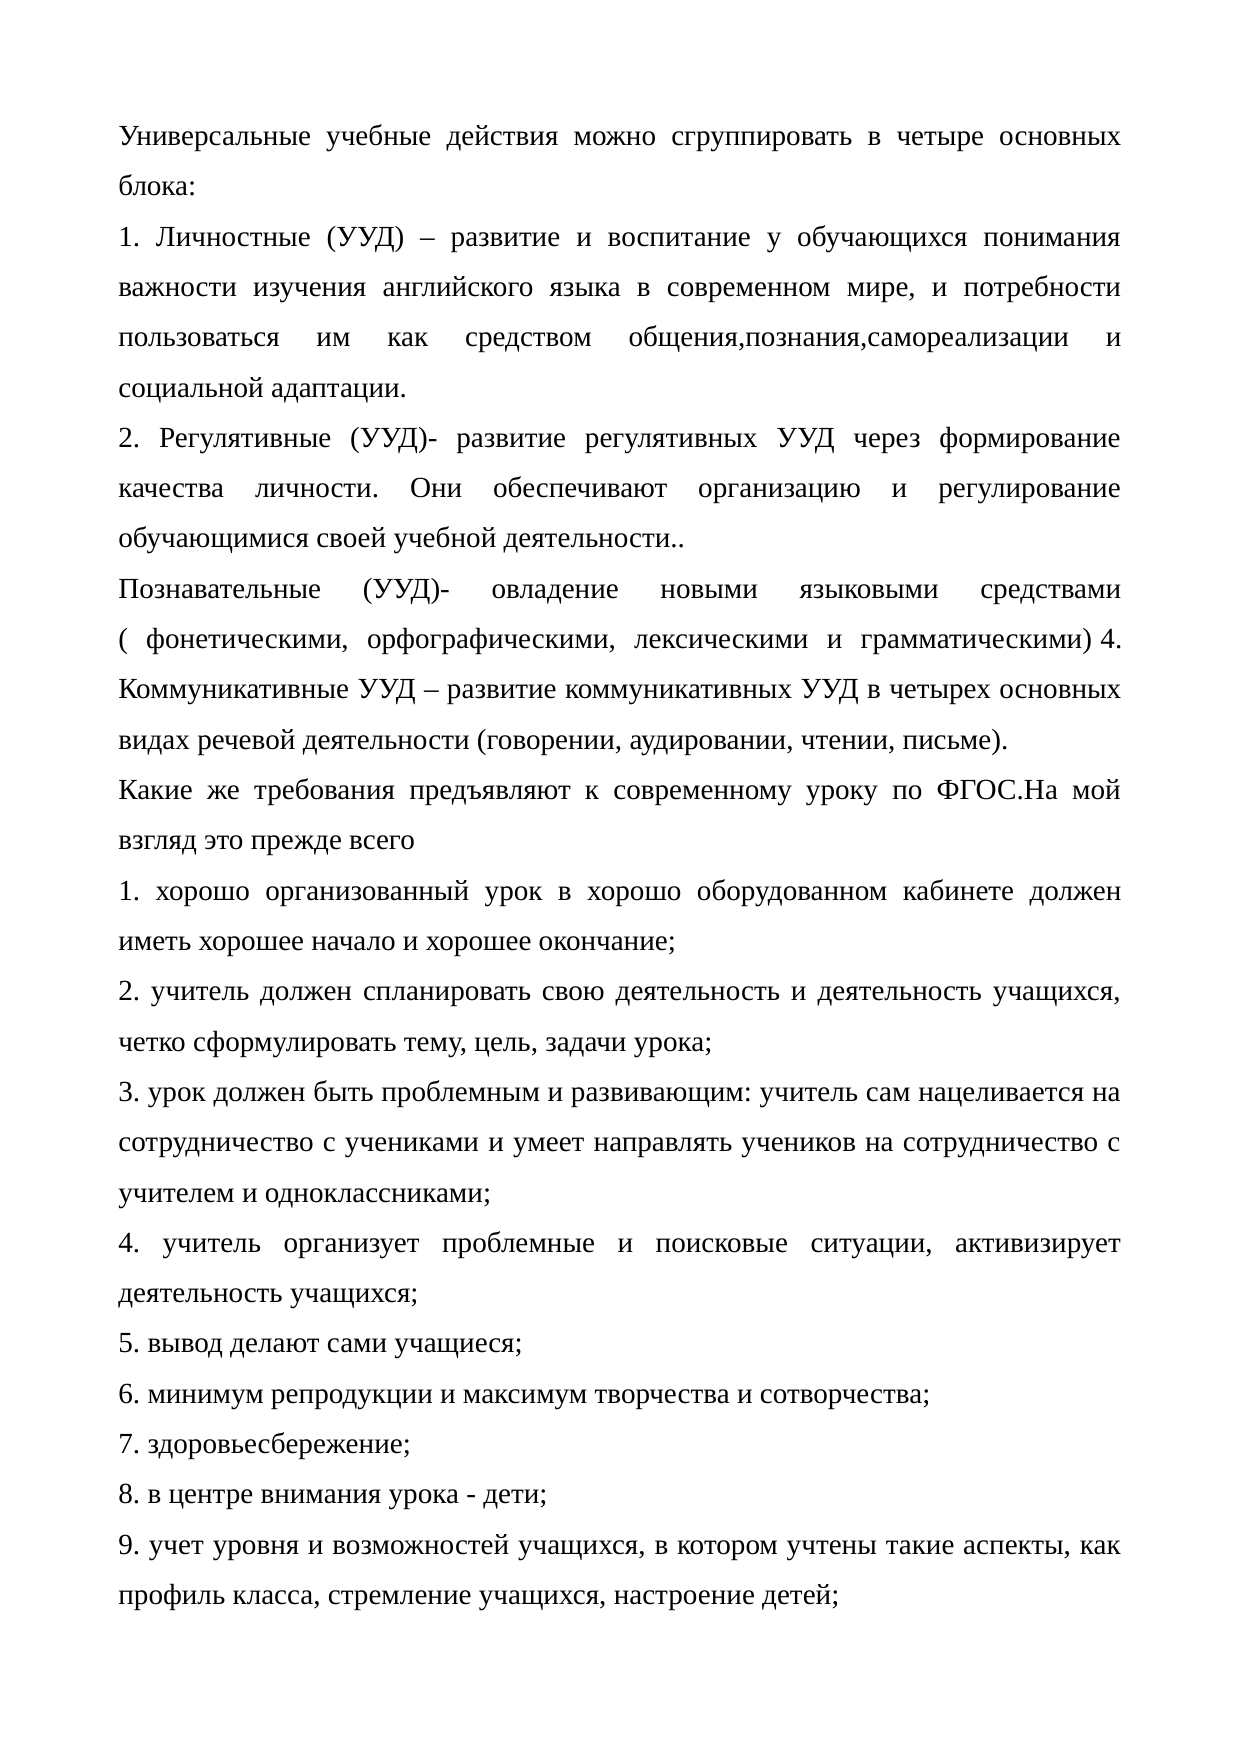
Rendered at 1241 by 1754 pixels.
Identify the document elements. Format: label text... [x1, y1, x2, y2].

text 9. учет уровня и возможностей учащихся, в котором учтены такие аспекты, как профиль класса, стремление учащихся, настроение детей; [118, 1527, 1122, 1611]
text 4. учитель организует проблемные и поисковые ситуации, активизирует деятельность учащихся; [118, 1225, 1122, 1309]
text 8. в центре внимания урока - дети; [118, 1477, 1122, 1510]
text Познавательные (УУД)- овладение новыми языковыми средствами ( фонетическими, орфографическими, лексическими и грамматическими) 4. Коммуникативные УУД – развитие коммуникативных УУД в четырех основных видах речевой деятельности (говорении, аудировании, чтении, письме). [118, 571, 1122, 755]
text 1. хорошо организованный урок в хорошо оборудованном кабинете должен иметь хорошее начало и хорошее окончание; [118, 873, 1122, 957]
text Какие же требования предъявляют к современному уроку по ФГОС.На мой взгляд это прежде всего [118, 772, 1122, 856]
text 3. урок должен быть проблемным и развивающим: учитель сам нацеливается на сотрудничество с учениками и умеет направлять учеников на сотрудничество с учителем и одноклассниками; [118, 1074, 1122, 1208]
text 6. минимум репродукции и максимум творчества и сотворчества; [118, 1376, 1122, 1409]
text 5. вывод делают сами учащиеся; [118, 1326, 1122, 1359]
text 2. Регулятивные (УУД)- развитие регулятивных УУД через формирование качества личности. Они обеспечивают организацию и регулирование обучающимися своей учебной деятельности.. [118, 420, 1122, 554]
text 1. Личностные (УУД) – развитие и воспитание у обучающихся понимания важности изучения английского языка в современном мире, и потребности пользоваться им как средством общения,познания,самореализации и социальной адаптации. [118, 219, 1122, 403]
text Универсальные учебные действия можно сгруппировать в четыре основных блока: [118, 118, 1122, 202]
text 2. учитель должен спланировать свою деятельность и деятельность учащихся, четко сформулировать тему, цель, задачи урока; [118, 973, 1122, 1057]
text 7. здоровьесбережение; [118, 1426, 1122, 1460]
